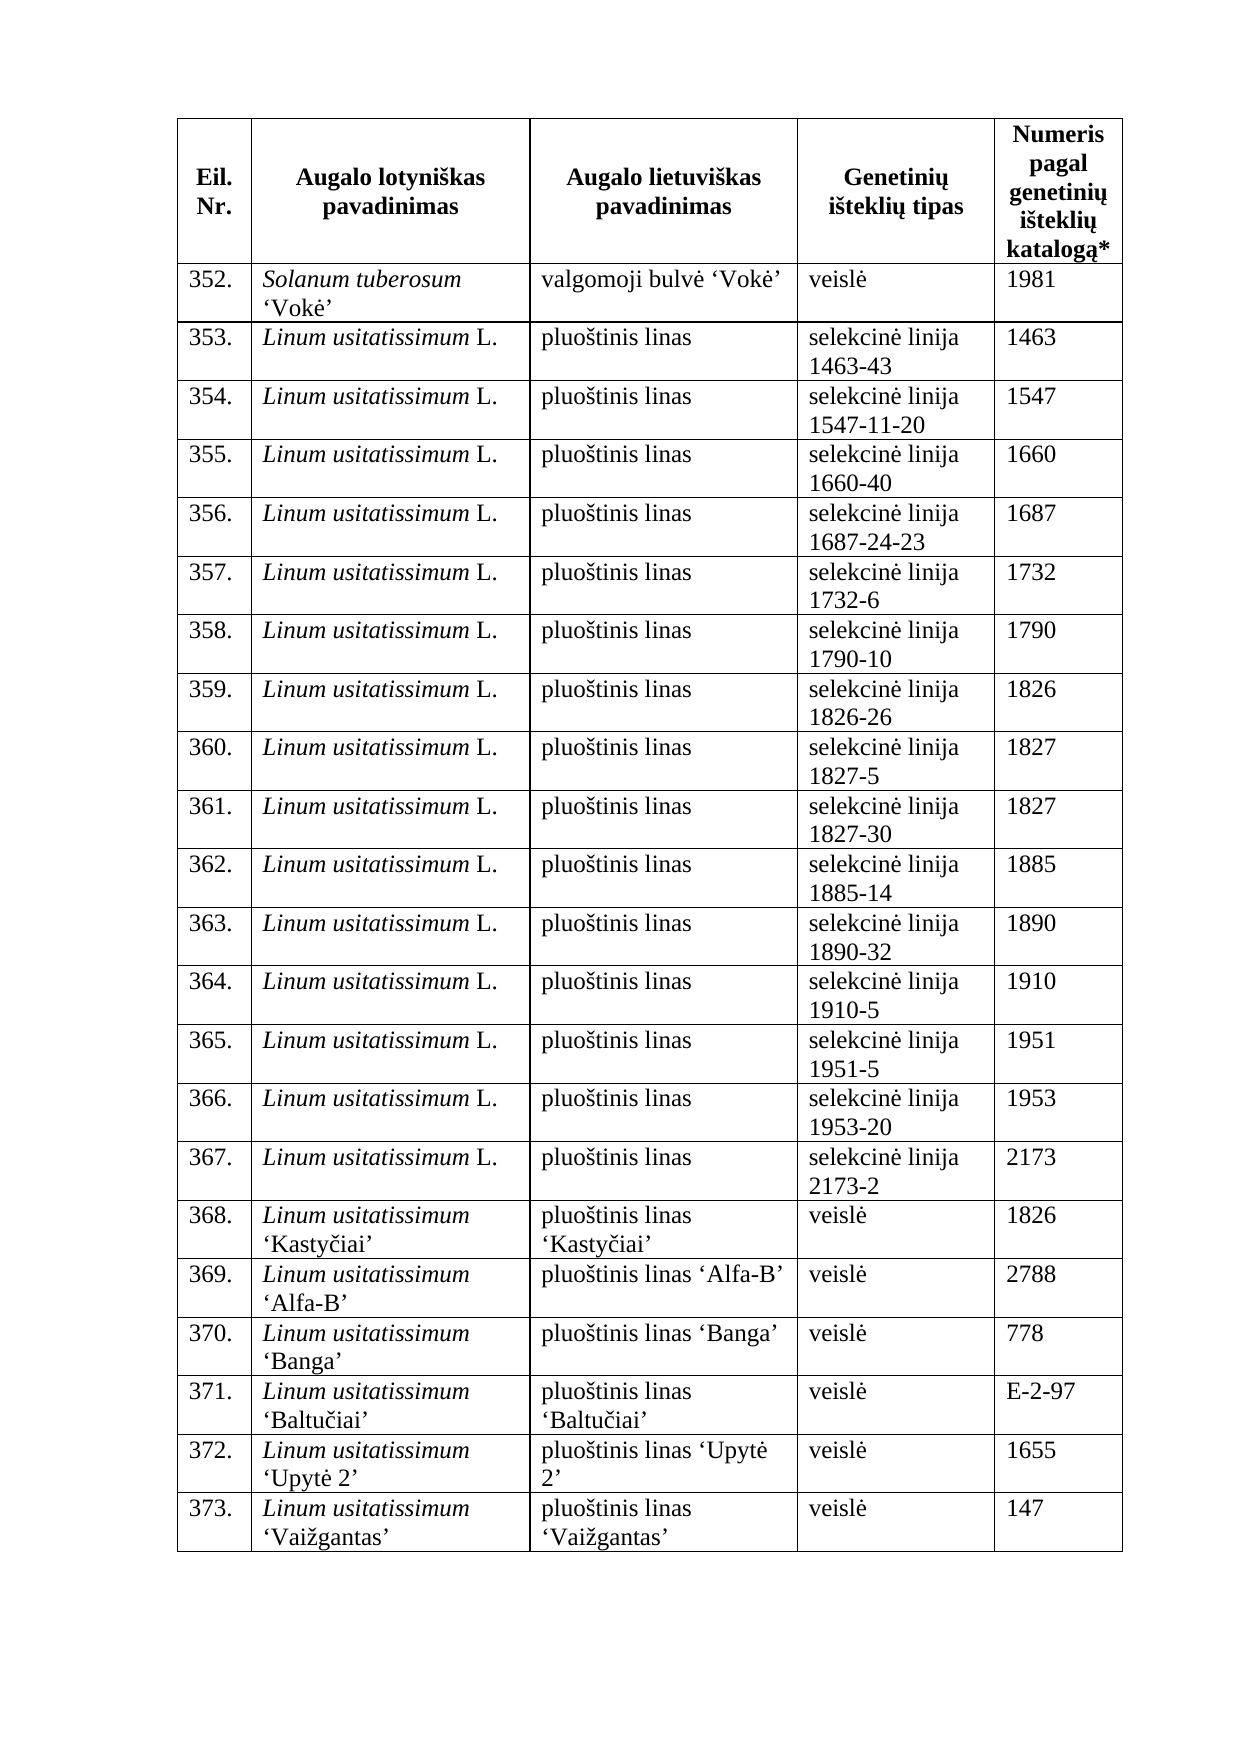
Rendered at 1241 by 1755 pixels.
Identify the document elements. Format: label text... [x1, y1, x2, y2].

table_cell 147 [995, 1493, 1122, 1551]
table_cell pluoštinis linas [531, 440, 797, 497]
table_cell selekcinė linija 1827-5 [798, 732, 994, 790]
table_cell selekcinė linija 1953-20 [798, 1084, 994, 1141]
table_cell 355. [178, 440, 251, 497]
table_cell pluoštinis linas ‘Kastyčiai’ [531, 1201, 797, 1258]
table_cell 1981 [995, 264, 1122, 321]
table_header Numeris pagal genetinių išteklių katalogą* [995, 119, 1122, 263]
table_cell Linum usitatissimum L. [252, 1142, 529, 1199]
table_cell pluoštinis linas [531, 381, 797, 438]
table_cell pluoštinis linas ‘Alfa-B’ [531, 1259, 797, 1317]
table_header Augalo lotyniškas pavadinimas [252, 119, 529, 263]
table_cell Linum usitatissimum L. [252, 732, 529, 790]
table_cell 369. [178, 1259, 251, 1317]
table_cell pluoštinis linas ‘Vaižgantas’ [531, 1493, 797, 1551]
table_cell 370. [178, 1318, 251, 1375]
table_cell Solanum tuberosum ‘Vokė’ [252, 264, 529, 321]
table_cell selekcinė linija 1547-11-20 [798, 381, 994, 438]
table_cell 1826 [995, 674, 1122, 731]
table_cell pluoštinis linas [531, 908, 797, 965]
table_cell 357. [178, 557, 251, 614]
table_cell Linum usitatissimum L. [252, 791, 529, 848]
table_cell 778 [995, 1318, 1122, 1375]
table_cell veislė [798, 1259, 994, 1317]
table_cell 364. [178, 966, 251, 1024]
table_cell Linum usitatissimum ‘Vaižgantas’ [252, 1493, 529, 1551]
table_cell pluoštinis linas [531, 323, 797, 380]
table_cell 368. [178, 1201, 251, 1258]
table_cell pluoštinis linas [531, 732, 797, 790]
table_cell 360. [178, 732, 251, 790]
table_cell Linum usitatissimum L. [252, 1084, 529, 1141]
table_cell 1463 [995, 323, 1122, 380]
table_cell Linum usitatissimum ‘Baltučiai’ [252, 1376, 529, 1434]
table_cell selekcinė linija 1463-43 [798, 323, 994, 380]
table_cell E-2-97 [995, 1376, 1122, 1434]
table_cell selekcinė linija 1826-26 [798, 674, 994, 731]
table_cell Linum usitatissimum L. [252, 440, 529, 497]
table_cell selekcinė linija 1687-24-23 [798, 498, 994, 556]
table_cell 1890 [995, 908, 1122, 965]
table_cell 1827 [995, 732, 1122, 790]
table_cell 1910 [995, 966, 1122, 1024]
table_cell Linum usitatissimum L. [252, 908, 529, 965]
table_cell 367. [178, 1142, 251, 1199]
table_cell 1790 [995, 615, 1122, 673]
table_cell 363. [178, 908, 251, 965]
table_cell 365. [178, 1025, 251, 1082]
table_cell veislė [798, 1376, 994, 1434]
table_cell 373. [178, 1493, 251, 1551]
table_cell veislė [798, 1318, 994, 1375]
table_cell selekcinė linija 1732-6 [798, 557, 994, 614]
table_header Genetinių išteklių tipas [798, 119, 994, 263]
table_cell 362. [178, 849, 251, 907]
table_cell Linum usitatissimum L. [252, 323, 529, 380]
table_cell selekcinė linija 1660-40 [798, 440, 994, 497]
table_cell 356. [178, 498, 251, 556]
table_cell veislė [798, 1201, 994, 1258]
table_cell pluoštinis linas [531, 498, 797, 556]
table_cell pluoštinis linas [531, 615, 797, 673]
table_cell 1953 [995, 1084, 1122, 1141]
table_cell selekcinė linija 2173-2 [798, 1142, 994, 1199]
table_cell Linum usitatissimum L. [252, 498, 529, 556]
table_cell 1687 [995, 498, 1122, 556]
table_cell Linum usitatissimum ‘Alfa-B’ [252, 1259, 529, 1317]
table_cell selekcinė linija 1951-5 [798, 1025, 994, 1082]
table_cell 1827 [995, 791, 1122, 848]
table_cell pluoštinis linas [531, 674, 797, 731]
table_cell 353. [178, 323, 251, 380]
table_cell 354. [178, 381, 251, 438]
table_cell 366. [178, 1084, 251, 1141]
table_cell Linum usitatissimum L. [252, 557, 529, 614]
table_cell pluoštinis linas [531, 1025, 797, 1082]
table_cell veislė [798, 264, 994, 321]
table_cell valgomoji bulvė ‘Vokė’ [531, 264, 797, 321]
table_cell pluoštinis linas [531, 557, 797, 614]
table_cell Linum usitatissimum L. [252, 615, 529, 673]
table_header Eil. Nr. [178, 119, 251, 263]
table_cell 2173 [995, 1142, 1122, 1199]
table_cell selekcinė linija 1890-32 [798, 908, 994, 965]
table_cell 1547 [995, 381, 1122, 438]
table_cell pluoštinis linas [531, 1142, 797, 1199]
table_cell Linum usitatissimum ‘Kastyčiai’ [252, 1201, 529, 1258]
table_cell pluoštinis linas [531, 966, 797, 1024]
table_cell Linum usitatissimum ‘Banga’ [252, 1318, 529, 1375]
table_cell 358. [178, 615, 251, 673]
table_cell veislė [798, 1493, 994, 1551]
table_cell selekcinė linija 1910-5 [798, 966, 994, 1024]
table_cell Linum usitatissimum L. [252, 966, 529, 1024]
table_cell pluoštinis linas ‘Upytė 2’ [531, 1435, 797, 1492]
table_cell 372. [178, 1435, 251, 1492]
table_cell Linum usitatissimum L. [252, 674, 529, 731]
table_cell pluoštinis linas [531, 791, 797, 848]
table_cell pluoštinis linas ‘Baltučiai’ [531, 1376, 797, 1434]
table_cell pluoštinis linas [531, 849, 797, 907]
table_cell 361. [178, 791, 251, 848]
table_cell 371. [178, 1376, 251, 1434]
table_cell veislė [798, 1435, 994, 1492]
table_cell selekcinė linija 1790-10 [798, 615, 994, 673]
table_cell 1951 [995, 1025, 1122, 1082]
table_cell 1660 [995, 440, 1122, 497]
table_cell 1732 [995, 557, 1122, 614]
table_cell selekcinė linija 1885-14 [798, 849, 994, 907]
table_cell 1885 [995, 849, 1122, 907]
table_cell 1826 [995, 1201, 1122, 1258]
table_cell 1655 [995, 1435, 1122, 1492]
table_cell Linum usitatissimum L. [252, 849, 529, 907]
table_cell 2788 [995, 1259, 1122, 1317]
table_cell pluoštinis linas [531, 1084, 797, 1141]
table_header Augalo lietuviškas pavadinimas [531, 119, 797, 263]
table_cell 359. [178, 674, 251, 731]
table_cell selekcinė linija 1827-30 [798, 791, 994, 848]
table_cell 352. [178, 264, 251, 321]
table_cell Linum usitatissimum ‘Upytė 2’ [252, 1435, 529, 1492]
table_cell pluoštinis linas ‘Banga’ [531, 1318, 797, 1375]
table_cell Linum usitatissimum L. [252, 1025, 529, 1082]
table_cell Linum usitatissimum L. [252, 381, 529, 438]
